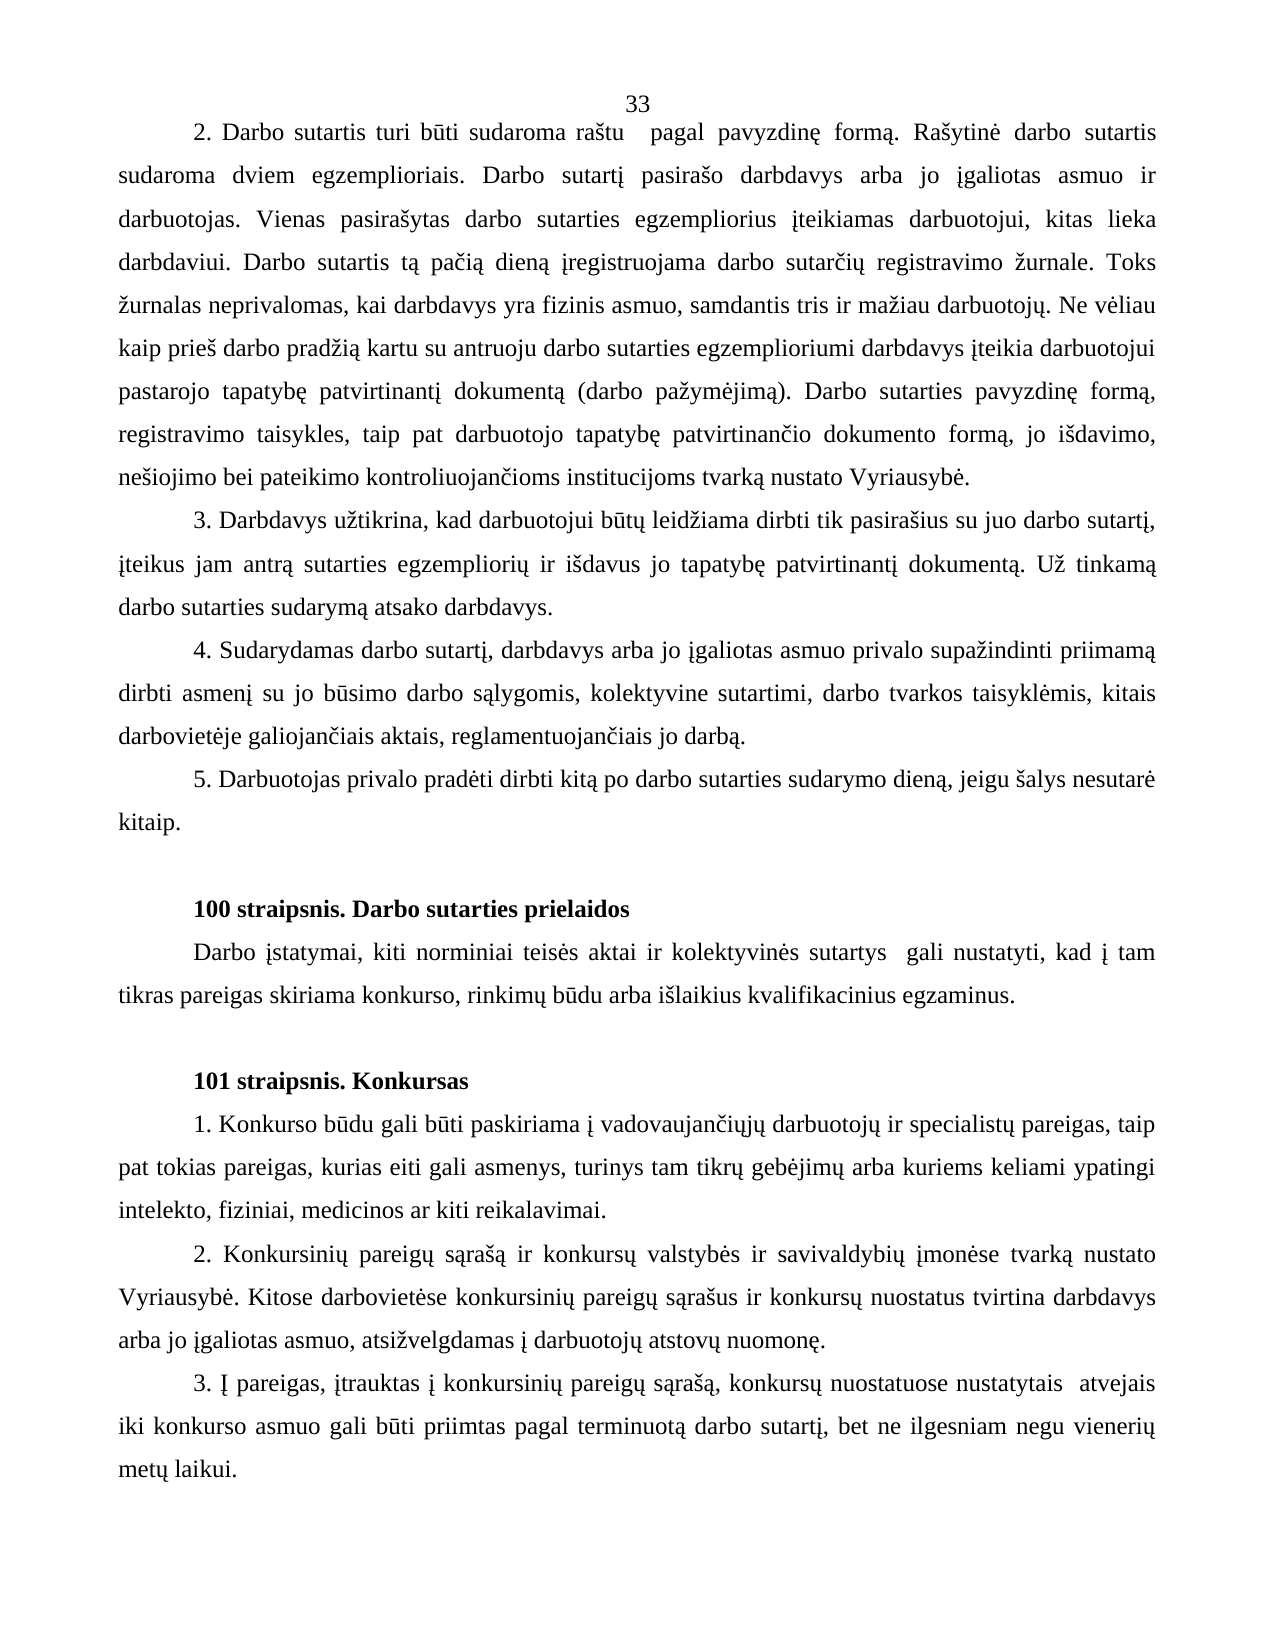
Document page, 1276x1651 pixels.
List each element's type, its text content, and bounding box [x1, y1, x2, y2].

text 3. Į pareigas, įtrauktas į konkursinių pareigų sąrašą, konkursų nuostatuose nustatytais atvejais iki konkurso asmuo gali būti priimtas pagal terminuotą darbo sutartį, bet ne ilgesniam negu vienerių metų laikui. [118, 1368, 1157, 1483]
text 2. Konkursinių pareigų sąrašą ir konkursų valstybės ir savivaldybių įmonėse tvarką nustato Vyriausybė. Kitose darbovietėse konkursinių pareigų sąrašus ir konkursų nuostatus tvirtina darbdavys arba jo įgaliotas asmuo, atsižvelgdamas į darbuotojų atstovų nuomonę. [118, 1239, 1157, 1354]
text 2. Darbo sutartis turi būti sudaroma raštu pagal pavyzdinę formą. Rašytinė darbo sutartis sudaroma dviem egzemplioriais. Darbo sutartį pasirašo darbdavys arba jo įgaliotas asmuo ir darbuotojas. Vienas pasirašytas darbo sutarties egzempliorius įteikiamas darbuotojui, kitas lieka darbdaviui. Darbo sutartis tą pačią dieną įregistruojama darbo sutarčių registravimo žurnale. Toks žurnalas neprivalomas, kai darbdavys yra fizinis asmuo, samdantis tris ir mažiau darbuotojų. Ne vėliau kaip prieš darbo pradžią kartu su antruoju darbo sutarties egzemplioriumi darbdavys įteikia darbuotojui pastarojo tapatybę patvirtinantį dokumentą (darbo pažymėjimą). Darbo sutarties pavyzdinę formą, registravimo taisykles, taip pat darbuotojo tapatybę patvirtinančio dokumento formą, jo išdavimo, nešiojimo bei pateikimo kontroliuojančioms institucijoms tvarką nustato Vyriausybė. [118, 117, 1157, 491]
text 101 straipsnis. Konkursas [118, 1066, 1157, 1095]
text 3. Darbdavys užtikrina, kad darbuotojui būtų leidžiama dirbti tik pasirašius su juo darbo sutartį, įteikus jam antrą sutarties egzempliorių ir išdavus jo tapatybę patvirtinantį dokumentą. Už tinkamą darbo sutarties sudarymą atsako darbdavys. [118, 506, 1157, 621]
text 1. Konkurso būdu gali būti paskiriama į vadovaujančiųjų darbuotojų ir specialistų pareigas, taip pat tokias pareigas, kurias eiti gali asmenys, turinys tam tikrų gebėjimų arba kuriems keliami ypatingi intelekto, fiziniai, medicinos ar kiti reikalavimai. [118, 1109, 1157, 1224]
text 5. Darbuotojas privalo pradėti dirbti kitą po darbo sutarties sudarymo dieną, jeigu šalys nesutarė kitaip. [118, 764, 1157, 836]
text 4. Sudarydamas darbo sutartį, darbdavys arba jo įgaliotas asmuo privalo supažindinti priimamą dirbti asmenį su jo būsimo darbo sąlygomis, kolektyvine sutartimi, darbo tvarkos taisyklėmis, kitais darbovietėje galiojančiais aktais, reglamentuojančiais jo darbą. [118, 635, 1157, 750]
text Darbo įstatymai, kiti norminiai teisės aktai ir kolektyvinės sutartys gali nustatyti, kad į tam tikras pareigas skiriama konkurso, rinkimų būdu arba išlaikius kvalifikacinius egzaminus. [118, 937, 1157, 1009]
text 100 straipsnis. Darbo sutarties prielaidos [118, 894, 1157, 922]
